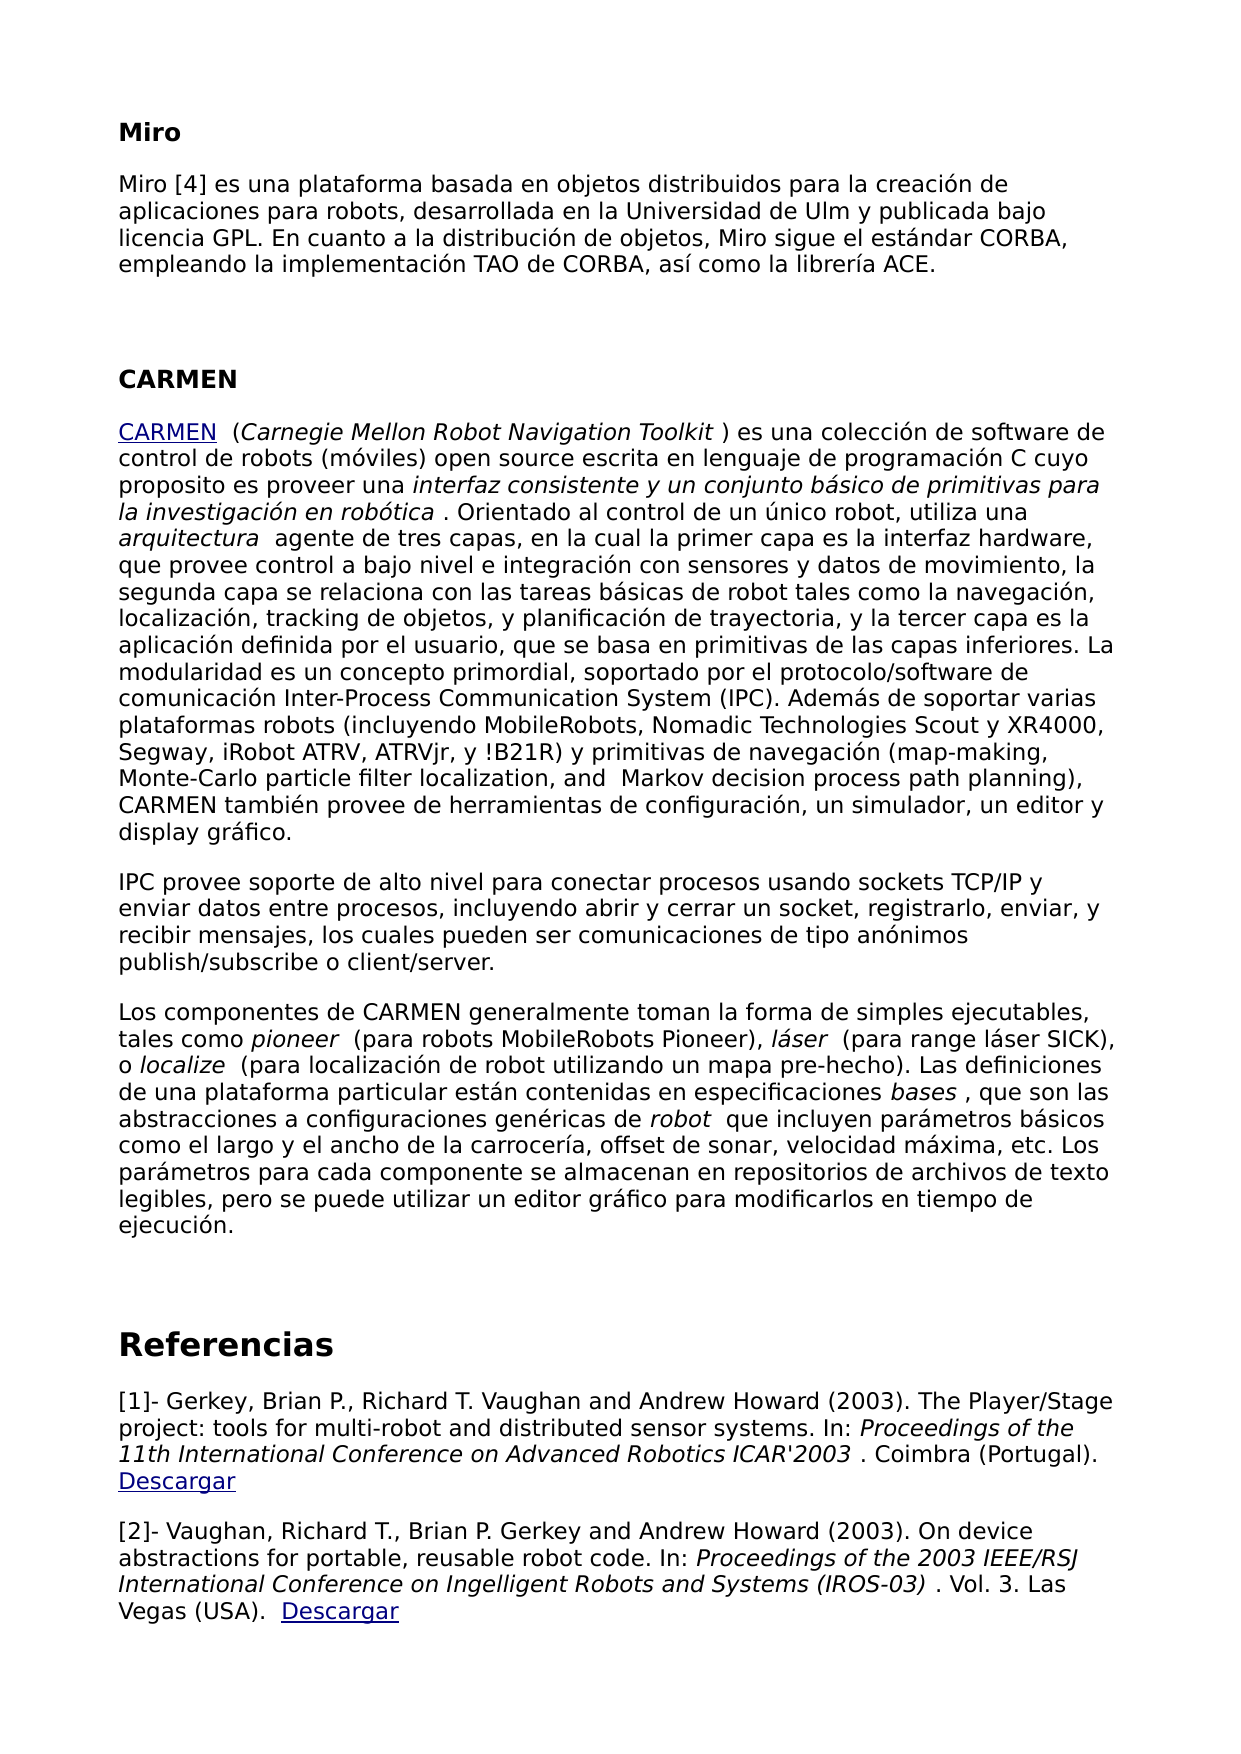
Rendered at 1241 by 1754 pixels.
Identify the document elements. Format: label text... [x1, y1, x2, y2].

text Los componentes de CARMEN generalmente toman la forma de simples ejecutables, tales como pioneer (para robots MobileRobots Pioneer), láser (para range láser SICK), o localize (para localización de robot utilizando un mapa pre-hecho). Las definiciones de una plataforma particular están contenidas en especificaciones bases , que son las abstracciones a configuraciones genéricas de robot que incluyen parámetros básicos como el largo y el ancho de la carrocería, offset de sonar, velocidad máxima, etc. Los parámetros para cada componente se almacenan en repositorios de archivos de texto legibles, pero se puede utilizar un editor gráfico para modificarlos en tiempo de ejecución. [118, 999, 1122, 1239]
subtitle CARMEN [118, 365, 1122, 394]
subtitle Referencias [118, 1326, 1122, 1364]
text IPC provee soporte de alto nivel para conectar procesos usando sockets TCP/IP y enviar datos entre procesos, incluyendo abrir y cerrar un socket, registrarlo, enviar, y recibir mensajes, los cuales pueden ser comunicaciones de tipo anónimos publish/subscribe o client/server. [118, 869, 1122, 976]
text CARMEN (Carnegie Mellon Robot Navigation Toolkit ) es una colección de software de control de robots (móviles) open source escrita en lenguaje de programación C cuyo proposito es proveer una interfaz consistente y un conjunto básico de primitivas para la investigación en robótica . Orientado al control de un único robot, utiliza una arquitectura agente de tres capas, en la cual la primer capa es la interfaz hardware, que provee control a bajo nivel e integración con sensores y datos de movimiento, la segunda capa se relaciona con las tareas básicas de robot tales como la navegación, localización, tracking de objetos, y planificación de trayectoria, y la tercer capa es la aplicación definida por el usuario, que se basa en primitivas de las capas inferiores. La modularidad es un concepto primordial, soportado por el protocolo/software de comunicación Inter-Process Communication System (IPC). Además de soportar varias plataformas robots (incluyendo MobileRobots, Nomadic Technologies Scout y XR4000, Segway, iRobot ATRV, ATRVjr, y !B21R) y primitivas de navegación (map-making, Monte-Carlo particle filter localization, and Markov decision process path planning), CARMEN también provee de herramientas de configuración, un simulador, un editor y display gráfico. [118, 419, 1122, 845]
subtitle Miro [118, 118, 1122, 147]
text Miro [4] es una plataforma basada en objetos distribuidos para la creación de aplicaciones para robots, desarrollada en la Universidad de Ulm y publicada bajo licencia GPL. En cuanto a la distribución de objetos, Miro sigue el estándar CORBA, empleando la implementación TAO de CORBA, así como la librería ACE. [118, 172, 1122, 278]
text [2]- Vaughan, Richard T., Brian P. Gerkey and Andrew Howard (2003). On device abstractions for portable, reusable robot code. In: Proceedings of the 2003 IEEE/RSJ International Conference on Ingelligent Robots and Systems (IROS-03) . Vol. 3. Las Vegas (USA). Descargar [118, 1518, 1122, 1625]
text [1]- Gerkey, Brian P., Richard T. Vaughan and Andrew Howard (2003). The Player/Stage project: tools for multi-robot and distributed sensor systems. In: Proceedings of the 11th International Conference on Advanced Robotics ICAR'2003 . Coimbra (Portugal). Descargar [118, 1388, 1122, 1495]
